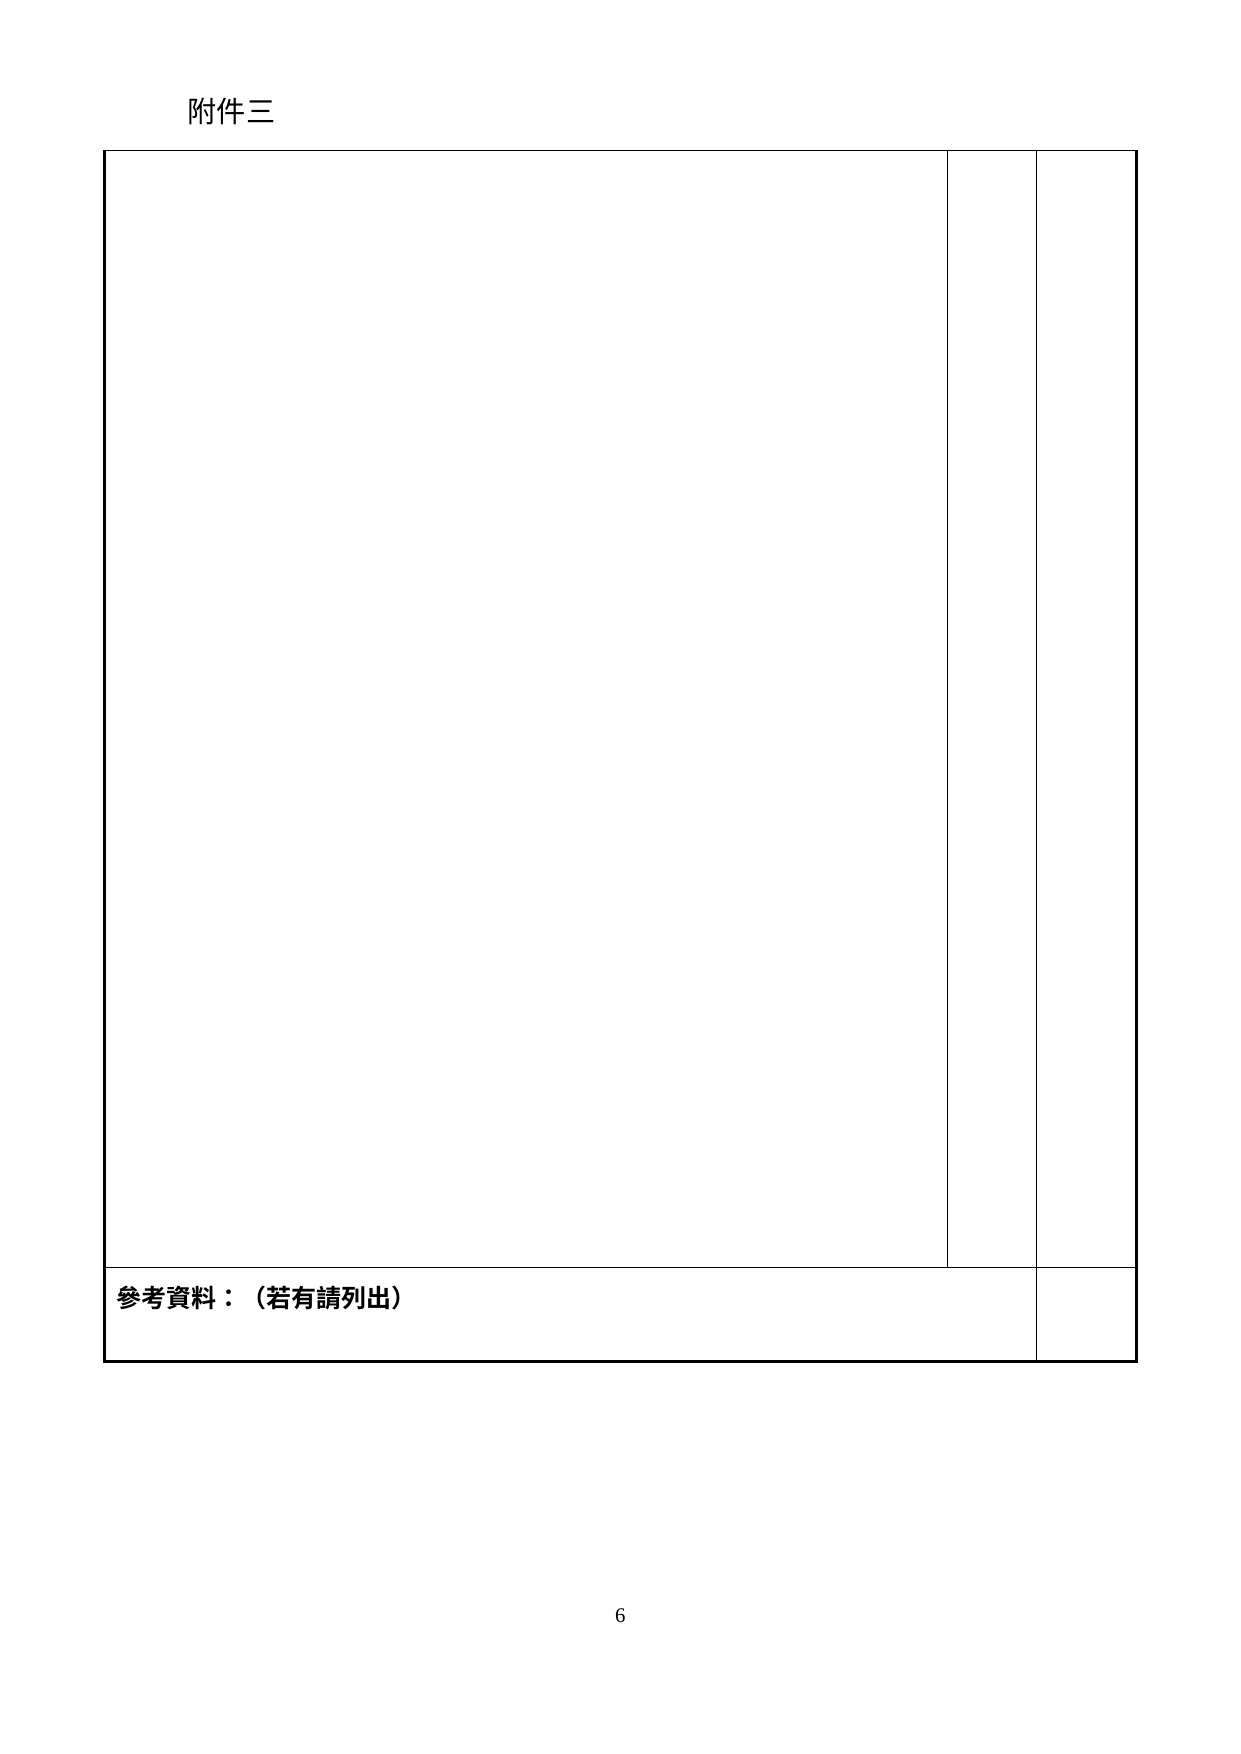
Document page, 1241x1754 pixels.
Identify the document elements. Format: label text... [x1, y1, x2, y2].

table_cell [1037, 1268, 1135, 1360]
table_cell [106, 151, 947, 1267]
table_cell [948, 151, 1036, 1267]
table_cell [1037, 151, 1135, 1267]
table_cell 參考資料：（若有請列出） [106, 1268, 1036, 1360]
